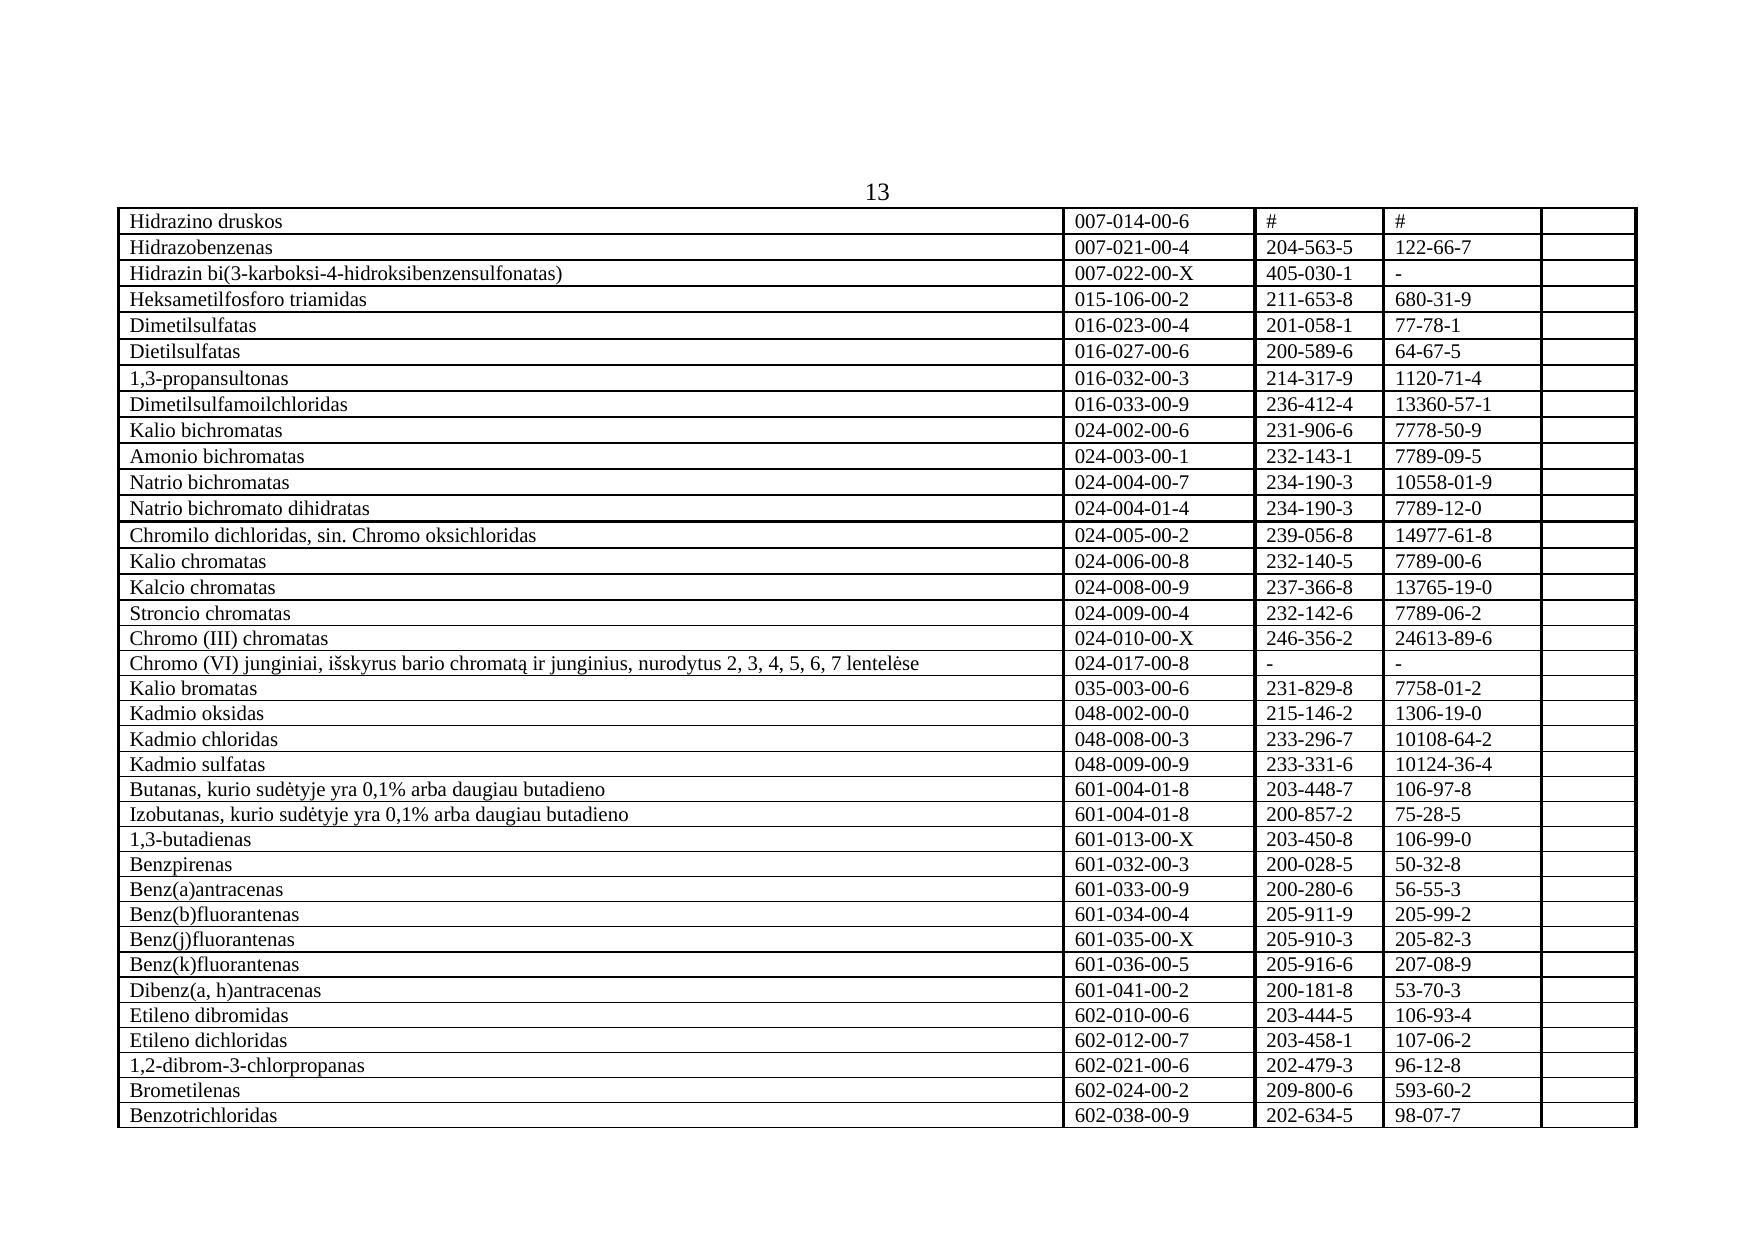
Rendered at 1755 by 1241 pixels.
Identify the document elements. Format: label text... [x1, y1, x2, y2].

table_cell Dietilsulfatas [120, 340, 1062, 363]
table_cell Kadmio oksidas [120, 701, 1062, 725]
table_cell [1543, 601, 1634, 625]
table_cell 007-021-00-4 [1065, 235, 1253, 259]
table_cell 202-479-3 [1257, 1053, 1382, 1077]
table_cell Stroncio chromatas [120, 601, 1062, 625]
table_cell 601-013-00-X [1065, 827, 1253, 851]
table_cell [1543, 902, 1634, 926]
table_cell 231-906-6 [1257, 418, 1382, 442]
table_cell 203-444-5 [1257, 1003, 1382, 1027]
table_cell 024-008-00-9 [1065, 575, 1253, 599]
table_cell [1543, 1078, 1634, 1102]
table_cell 239-056-8 [1257, 523, 1382, 547]
table_cell Butanas, kurio sudėtyje yra 0,1% arba daugiau butadieno [120, 777, 1062, 801]
table_cell 024-005-00-2 [1065, 523, 1253, 547]
table_cell Chromo (VI) junginiai, išskyrus bario chromatą ir junginius, nurodytus 2, 3, 4, 5, 6, 7 lentelėse [120, 651, 1062, 675]
table_cell 7789-09-5 [1385, 444, 1540, 468]
table_cell Kalio bromatas [120, 676, 1062, 700]
table_cell [1543, 287, 1634, 311]
table_cell 016-033-00-9 [1065, 392, 1253, 416]
table_cell Dimetilsulfatas [120, 313, 1062, 337]
table_cell 77-78-1 [1385, 313, 1540, 337]
table_cell Benzpirenas [120, 852, 1062, 876]
table_cell Kadmio sulfatas [120, 752, 1062, 776]
table_cell Natrio bichromato dihidratas [120, 496, 1062, 520]
table_cell Heksametilfosforo triamidas [120, 287, 1062, 311]
table_cell [1543, 827, 1634, 851]
table_cell 237-366-8 [1257, 575, 1382, 599]
table_cell [1543, 470, 1634, 494]
table_cell 048-009-00-9 [1065, 752, 1253, 776]
table_cell [1543, 496, 1634, 520]
table_cell 203-448-7 [1257, 777, 1382, 801]
table_cell 602-010-00-6 [1065, 1003, 1253, 1027]
table_cell 7778-50-9 [1385, 418, 1540, 442]
table_cell 203-458-1 [1257, 1028, 1382, 1052]
table_cell Dimetilsulfamoilchloridas [120, 392, 1062, 416]
table_cell 205-910-3 [1257, 927, 1382, 951]
table_cell Chromilo dichloridas, sin. Chromo oksichloridas [120, 523, 1062, 547]
table_cell 7758-01-2 [1385, 676, 1540, 700]
table_cell 602-012-00-7 [1065, 1028, 1253, 1052]
table_cell [1543, 877, 1634, 901]
table_cell [1543, 340, 1634, 363]
table_cell Benz(a)antracenas [120, 877, 1062, 901]
table_cell 53-70-3 [1385, 978, 1540, 1002]
table_cell 601-041-00-2 [1065, 978, 1253, 1002]
table_cell Dibenz(a, h)antracenas [120, 978, 1062, 1002]
table_cell 048-008-00-3 [1065, 726, 1253, 751]
table_cell 107-06-2 [1385, 1028, 1540, 1052]
table_cell 016-023-00-4 [1065, 313, 1253, 337]
table_cell 200-857-2 [1257, 802, 1382, 826]
table_cell 215-146-2 [1257, 701, 1382, 725]
table_cell 1306-19-0 [1385, 701, 1540, 725]
table_cell 205-99-2 [1385, 902, 1540, 926]
table_cell 233-296-7 [1257, 726, 1382, 751]
table_cell Etileno dichloridas [120, 1028, 1062, 1052]
table_cell 202-634-5 [1257, 1103, 1382, 1127]
table_cell 601-004-01-8 [1065, 777, 1253, 801]
table_cell 200-589-6 [1257, 340, 1382, 363]
table_cell 13360-57-1 [1385, 392, 1540, 416]
table_cell Hidrazobenzenas [120, 235, 1062, 259]
table_cell [1543, 444, 1634, 468]
table_cell Izobutanas, kurio sudėtyje yra 0,1% arba daugiau butadieno [120, 802, 1062, 826]
table_cell 205-911-9 [1257, 902, 1382, 926]
table_cell 234-190-3 [1257, 470, 1382, 494]
table_cell Benzotrichloridas [120, 1103, 1062, 1127]
table_cell 203-450-8 [1257, 827, 1382, 851]
table_cell [1543, 235, 1634, 259]
table_cell 024-002-00-6 [1065, 418, 1253, 442]
table_cell 211-653-8 [1257, 287, 1382, 311]
table_cell [1543, 927, 1634, 951]
table_cell [1543, 953, 1634, 976]
table_cell 024-004-00-7 [1065, 470, 1253, 494]
table_cell [1543, 313, 1634, 337]
table_cell 232-140-5 [1257, 549, 1382, 573]
table_cell 98-07-7 [1385, 1103, 1540, 1127]
table_cell 601-036-00-5 [1065, 953, 1253, 976]
table_cell 602-024-00-2 [1065, 1078, 1253, 1102]
table_cell 680-31-9 [1385, 287, 1540, 311]
table_cell 601-004-01-8 [1065, 802, 1253, 826]
table_cell 246-356-2 [1257, 626, 1382, 650]
table_cell - [1385, 261, 1540, 285]
table_cell Hidrazino druskos [120, 209, 1062, 233]
table_cell 201-058-1 [1257, 313, 1382, 337]
table_cell 024-003-00-1 [1065, 444, 1253, 468]
table_cell 106-99-0 [1385, 827, 1540, 851]
table_cell 601-035-00-X [1065, 927, 1253, 951]
table_cell 405-030-1 [1257, 261, 1382, 285]
table_cell 13765-19-0 [1385, 575, 1540, 599]
table_cell Benz(j)fluorantenas [120, 927, 1062, 951]
table_cell 24613-89-6 [1385, 626, 1540, 650]
table_cell 1,3-propansultonas [120, 366, 1062, 390]
table_cell 106-97-8 [1385, 777, 1540, 801]
table_cell Chromo (III) chromatas [120, 626, 1062, 650]
table_cell 106-93-4 [1385, 1003, 1540, 1027]
table_cell Kalio chromatas [120, 549, 1062, 573]
table_cell 035-003-00-6 [1065, 676, 1253, 700]
table_cell Etileno dibromidas [120, 1003, 1062, 1027]
table_cell 007-014-00-6 [1065, 209, 1253, 233]
table_cell Kadmio chloridas [120, 726, 1062, 751]
table_cell Benz(k)fluorantenas [120, 953, 1062, 976]
table_cell 231-829-8 [1257, 676, 1382, 700]
table_cell 1120-71-4 [1385, 366, 1540, 390]
table_cell 209-800-6 [1257, 1078, 1382, 1102]
table_cell 200-181-8 [1257, 978, 1382, 1002]
table_cell 200-028-5 [1257, 852, 1382, 876]
table_cell # [1385, 209, 1540, 233]
table_cell 015-106-00-2 [1065, 287, 1253, 311]
table_cell Natrio bichromatas [120, 470, 1062, 494]
table_cell # [1257, 209, 1382, 233]
table_cell 593-60-2 [1385, 1078, 1540, 1102]
table_cell [1543, 1003, 1634, 1027]
table_cell Brometilenas [120, 1078, 1062, 1102]
table_cell 207-08-9 [1385, 953, 1540, 976]
table_cell 7789-00-6 [1385, 549, 1540, 573]
table_cell 602-038-00-9 [1065, 1103, 1253, 1127]
table_cell 601-032-00-3 [1065, 852, 1253, 876]
table_cell [1543, 1028, 1634, 1052]
table_cell [1543, 261, 1634, 285]
table_cell [1543, 701, 1634, 725]
table_cell 048-002-00-0 [1065, 701, 1253, 725]
table_cell [1543, 418, 1634, 442]
table_cell 024-006-00-8 [1065, 549, 1253, 573]
table_cell 1,2-dibrom-3-chlorpropanas [120, 1053, 1062, 1077]
table_cell 236-412-4 [1257, 392, 1382, 416]
table_cell 233-331-6 [1257, 752, 1382, 776]
table_cell 602-021-00-6 [1065, 1053, 1253, 1077]
table_cell 601-034-00-4 [1065, 902, 1253, 926]
table_cell Hidrazin bi(3-karboksi-4-hidroksibenzensulfonatas) [120, 261, 1062, 285]
table_cell [1543, 1103, 1634, 1127]
table_cell 234-190-3 [1257, 496, 1382, 520]
table_cell 64-67-5 [1385, 340, 1540, 363]
table_cell [1543, 978, 1634, 1002]
table_cell [1543, 676, 1634, 700]
table_cell 7789-06-2 [1385, 601, 1540, 625]
table_cell [1543, 651, 1634, 675]
table_cell 96-12-8 [1385, 1053, 1540, 1077]
table_cell [1543, 852, 1634, 876]
table_cell 1,3-butadienas [120, 827, 1062, 851]
table_cell 024-009-00-4 [1065, 601, 1253, 625]
table_cell 601-033-00-9 [1065, 877, 1253, 901]
table_cell Amonio bichromatas [120, 444, 1062, 468]
table_cell [1543, 626, 1634, 650]
table_cell [1543, 752, 1634, 776]
table_cell [1543, 1053, 1634, 1077]
table_cell Benz(b)fluorantenas [120, 902, 1062, 926]
table_cell 024-010-00-X [1065, 626, 1253, 650]
table_cell 205-82-3 [1385, 927, 1540, 951]
table_cell [1543, 366, 1634, 390]
table_cell 50-32-8 [1385, 852, 1540, 876]
table_cell 232-143-1 [1257, 444, 1382, 468]
table_cell - [1257, 651, 1382, 675]
table_cell [1543, 392, 1634, 416]
table_cell 016-027-00-6 [1065, 340, 1253, 363]
table_cell 7789-12-0 [1385, 496, 1540, 520]
table_cell - [1385, 651, 1540, 675]
table_cell 024-017-00-8 [1065, 651, 1253, 675]
table_cell [1543, 209, 1634, 233]
table_cell 204-563-5 [1257, 235, 1382, 259]
table_cell [1543, 523, 1634, 547]
table_cell 75-28-5 [1385, 802, 1540, 826]
table_cell 007-022-00-X [1065, 261, 1253, 285]
table_cell 14977-61-8 [1385, 523, 1540, 547]
table_cell [1543, 575, 1634, 599]
table_cell 10124-36-4 [1385, 752, 1540, 776]
table_cell 122-66-7 [1385, 235, 1540, 259]
table_cell [1543, 726, 1634, 751]
table_cell Kalio bichromatas [120, 418, 1062, 442]
table_cell 016-032-00-3 [1065, 366, 1253, 390]
table_cell 56-55-3 [1385, 877, 1540, 901]
table_cell 232-142-6 [1257, 601, 1382, 625]
table_cell 214-317-9 [1257, 366, 1382, 390]
table_cell [1543, 777, 1634, 801]
table_cell 024-004-01-4 [1065, 496, 1253, 520]
table_cell [1543, 802, 1634, 826]
table_cell [1543, 549, 1634, 573]
table_cell 10108-64-2 [1385, 726, 1540, 751]
table_cell 10558-01-9 [1385, 470, 1540, 494]
table_cell Kalcio chromatas [120, 575, 1062, 599]
table_cell 205-916-6 [1257, 953, 1382, 976]
table_cell 200-280-6 [1257, 877, 1382, 901]
